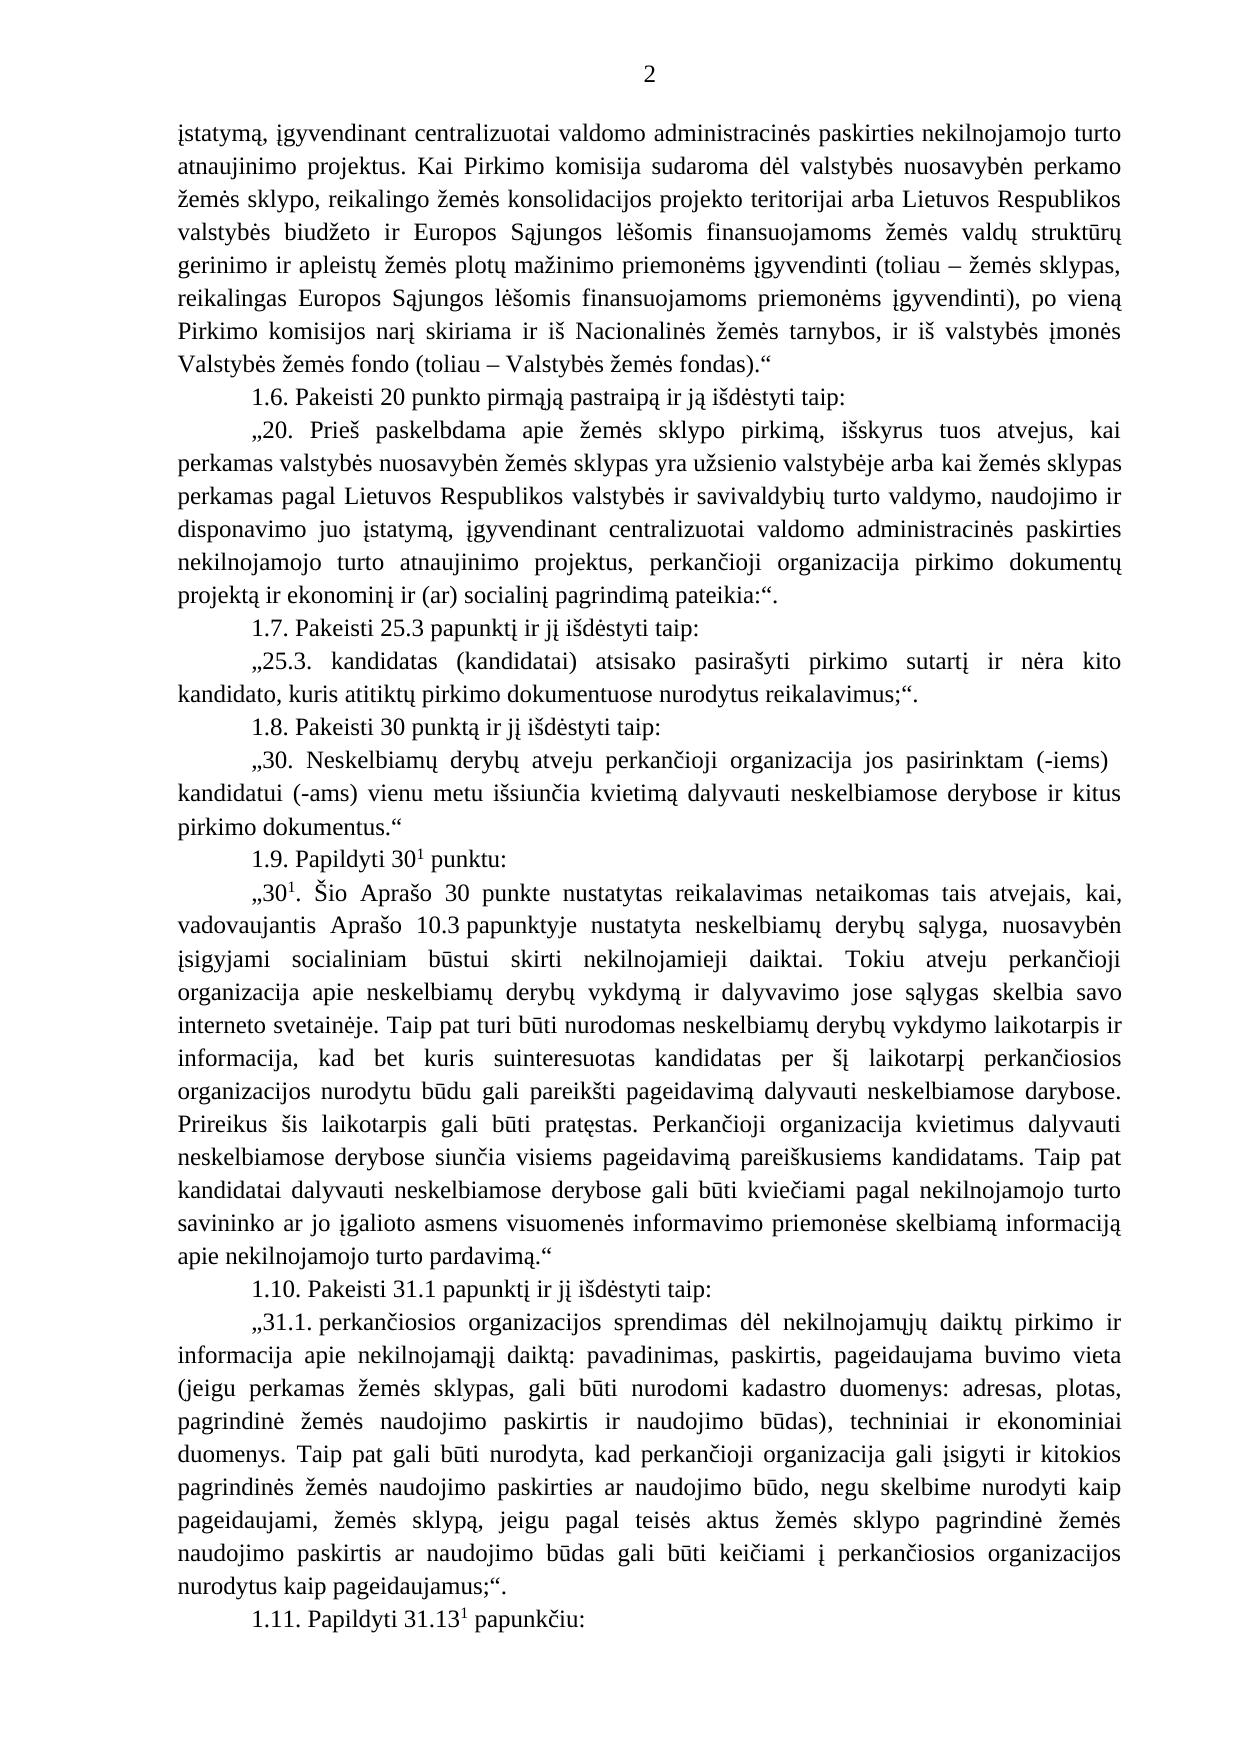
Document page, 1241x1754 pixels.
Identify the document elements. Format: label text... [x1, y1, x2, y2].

text „31.1. perkančiosios organizacijos sprendimas dėl nekilnojamųjų daiktų pirkimo ir informacija apie nekilnojamąjį daiktą: pavadinimas, paskirtis, pageidaujama buvimo vieta (jeigu perkamas žemės sklypas, gali būti nurodomi kadastro duomenys: adresas, plotas, pagrindinė žemės naudojimo paskirtis ir naudojimo būdas), techniniai ir ekonominiai duomenys. Taip pat gali būti nurodyta, kad perkančioji organizacija gali įsigyti ir kitokios pagrindinės žemės naudojimo paskirties ar naudojimo būdo, negu skelbime nurodyti kaip pageidaujami, žemės sklypą, jeigu pagal teisės aktus žemės sklypo pagrindinė žemės naudojimo paskirtis ar naudojimo būdas gali būti keičiami į perkančiosios organizacijos nurodytus kaip pageidaujamus;“. [177, 1307, 1122, 1600]
text įstatymą, įgyvendinant centralizuotai valdomo administracinės paskirties nekilnojamojo turto atnaujinimo projektus. Kai Pirkimo komisija sudaroma dėl valstybės nuosavybėn perkamo žemės sklypo, reikalingo žemės konsolidacijos projekto teritorijai arba Lietuvos Respublikos valstybės biudžeto ir Europos Sąjungos lėšomis finansuojamoms žemės valdų struktūrų gerinimo ir apleistų žemės plotų mažinimo priemonėms įgyvendinti (toliau – žemės sklypas, reikalingas Europos Sąjungos lėšomis finansuojamoms priemonėms įgyvendinti), po vieną Pirkimo komisijos narį skiriama ir iš Nacionalinės žemės tarnybos, ir iš valstybės įmonės Valstybės žemės fondo (toliau – Valstybės žemės fondas).“ [177, 118, 1122, 378]
text 1.7. Pakeisti 25.3 papunktį ir jį išdėstyti taip: [177, 613, 1122, 642]
text 1.8. Pakeisti 30 punktą ir jį išdėstyti taip: [177, 712, 1122, 741]
text „25.3. kandidatas (kandidatai) atsisako pasirašyti pirkimo sutartį ir nėra kito kandidato, kuris atitiktų pirkimo dokumentuose nurodytus reikalavimus;“. [177, 646, 1122, 708]
text „30. Neskelbiamų derybų atveju perkančioji organizacija jos pasirinktam (-iems) kandidatui (-ams) vienu metu išsiunčia kvietimą dalyvauti neskelbiamose derybose ir kitus pirkimo dokumentus.“ [177, 746, 1122, 840]
text 1.11. Papildyti 31.131 papunkčiu: [177, 1604, 1122, 1633]
text 1.6. Pakeisti 20 punkto pirmąją pastraipą ir ją išdėstyti taip: [177, 382, 1122, 411]
text 1.9. Papildyti 301 punktu: [177, 844, 1122, 873]
text 1.10. Pakeisti 31.1 papunktį ir jį išdėstyti taip: [177, 1274, 1122, 1303]
text „20. Prieš paskelbdama apie žemės sklypo pirkimą, išskyrus tuos atvejus, kai perkamas valstybės nuosavybėn žemės sklypas yra užsienio valstybėje arba kai žemės sklypas perkamas pagal Lietuvos Respublikos valstybės ir savivaldybių turto valdymo, naudojimo ir disponavimo juo įstatymą, įgyvendinant centralizuotai valdomo administracinės paskirties nekilnojamojo turto atnaujinimo projektus, perkančioji organizacija pirkimo dokumentų projektą ir ekonominį ir (ar) socialinį pagrindimą pateikia:“. [177, 415, 1122, 609]
text „301. Šio Aprašo 30 punkte nustatytas reikalavimas netaikomas tais atvejais, kai, vadovaujantis Aprašo 10.3 papunktyje nustatyta neskelbiamų derybų sąlyga, nuosavybėn įsigyjami socialiniam būstui skirti nekilnojamieji daiktai. Tokiu atveju perkančioji organizacija apie neskelbiamų derybų vykdymą ir dalyvavimo jose sąlygas skelbia savo interneto svetainėje. Taip pat turi būti nurodomas neskelbiamų derybų vykdymo laikotarpis ir informacija, kad bet kuris suinteresuotas kandidatas per šį laikotarpį perkančiosios organizacijos nurodytu būdu gali pareikšti pageidavimą dalyvauti neskelbiamose darybose. Prireikus šis laikotarpis gali būti pratęstas. Perkančioji organizacija kvietimus dalyvauti neskelbiamose derybose siunčia visiems pageidavimą pareiškusiems kandidatams. Taip pat kandidatai dalyvauti neskelbiamose derybose gali būti kviečiami pagal nekilnojamojo turto savininko ar jo įgalioto asmens visuomenės informavimo priemonėse skelbiamą informaciją apie nekilnojamojo turto pardavimą.“ [177, 878, 1122, 1269]
